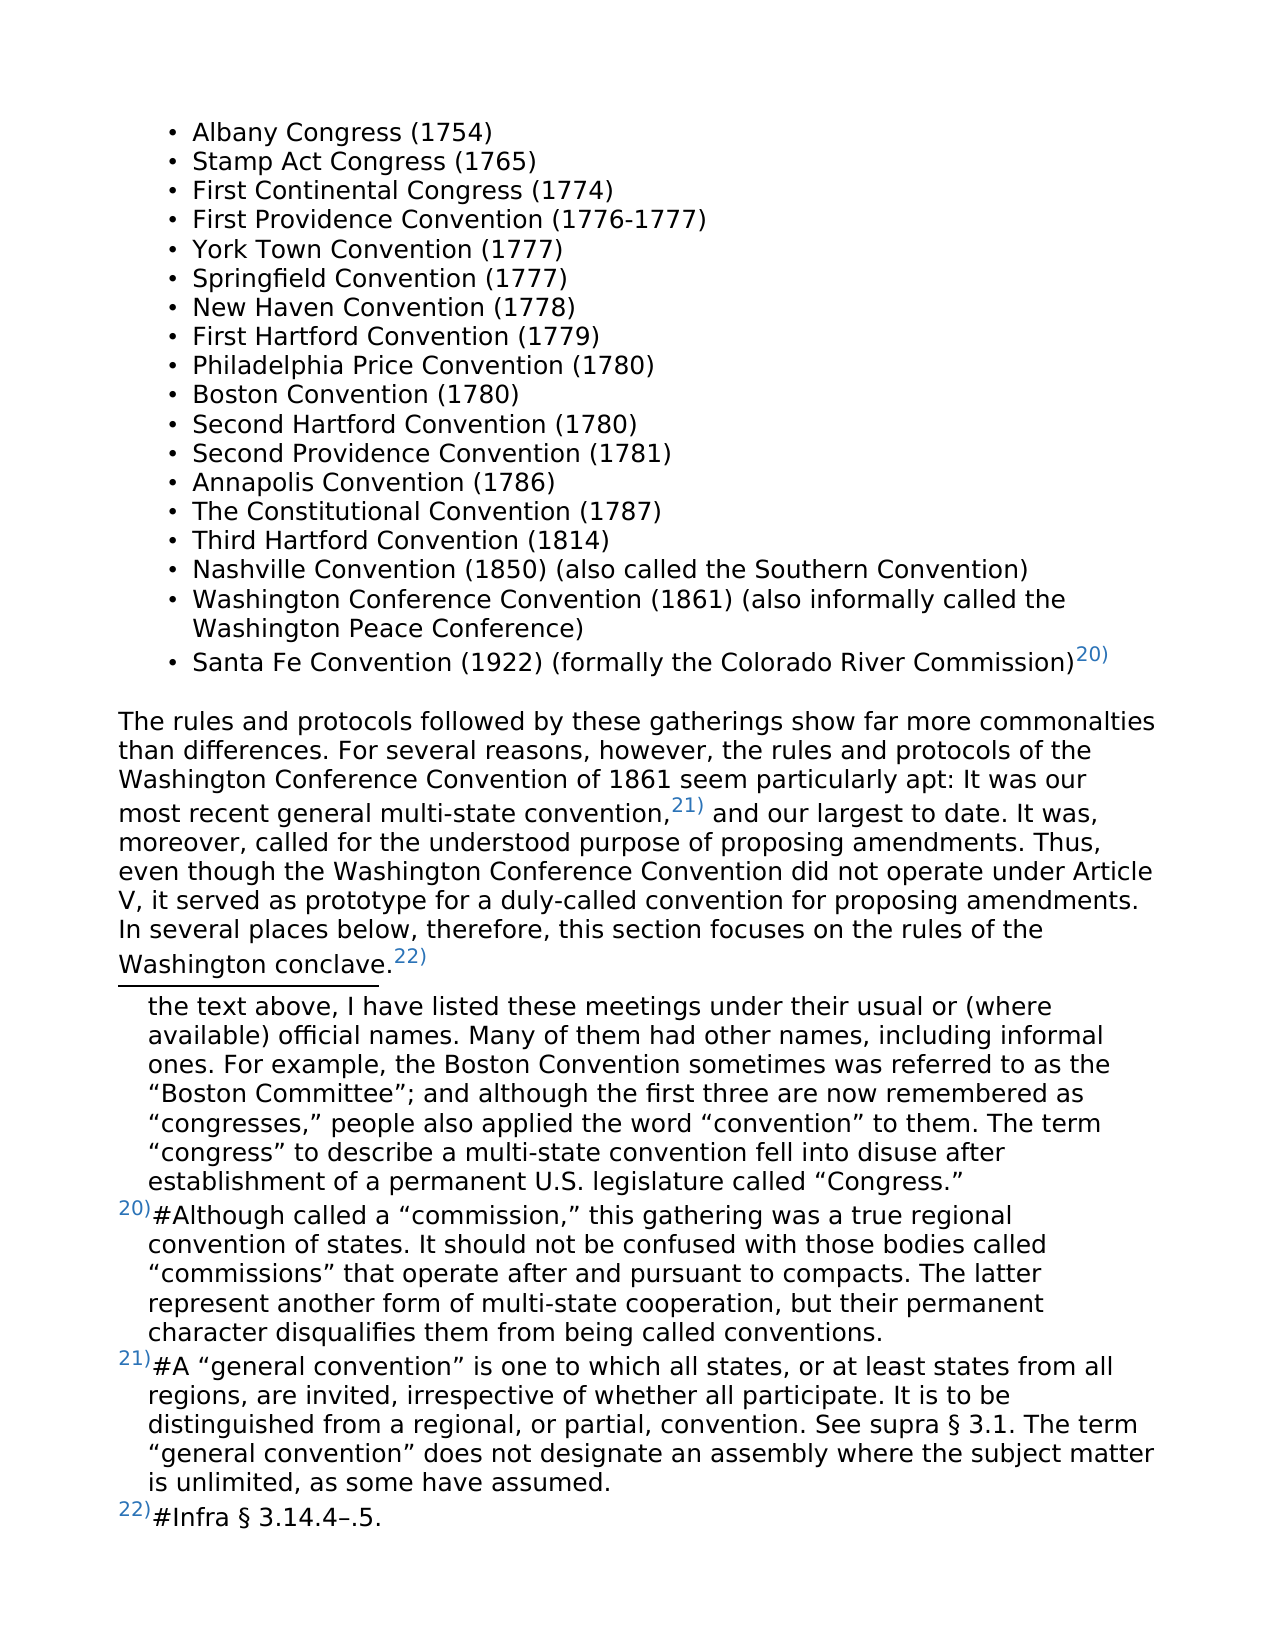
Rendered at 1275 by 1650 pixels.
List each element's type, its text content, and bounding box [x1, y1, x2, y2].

list Washington Conference Convention (1861) (also informally called the Washington Peace Conference) [177, 585, 1157, 643]
list New Haven Convention (1778) [177, 293, 1157, 322]
list Annapolis Convention (1786) [177, 468, 1157, 497]
list Springfield Convention (1777) [177, 264, 1157, 293]
list Third Hartford Convention (1814) [177, 526, 1157, 556]
list Santa Fe Convention (1922) (formally the Colorado River Commission) [177, 643, 1157, 677]
list Second Providence Convention (1781) [177, 439, 1157, 468]
list Boston Convention (1780) [177, 381, 1157, 410]
list Albany Congress (1754) [177, 118, 1157, 147]
list First Hartford Convention (1779) [177, 322, 1157, 351]
list Stamp Act Congress (1765) [177, 147, 1157, 176]
list Second Hartford Convention (1780) [177, 410, 1157, 439]
text #Infra § 3.14.4–.5. [118, 1498, 1157, 1532]
list Nashville Convention (1850) (also called the Southern Convention) [177, 556, 1157, 585]
text The rules and protocols followed by these gatherings show far more commonalties than differences. For several reasons, however, the rules and protocols of the Washington Conference Convention of 1861 seem particularly apt: It was our most recent general multi-state convention, and our largest to date. It was, moreover, called for the understood purpose of proposing amendments. Thus, even though the Washington Conference Convention did not operate under Article V, it served as prototype for a duly-called convention for proposing amendments. In several places below, therefore, this section focuses on the rules of the Washington conclave. [118, 707, 1157, 979]
list First Continental Congress (1774) [177, 176, 1157, 206]
list York Town Convention (1777) [177, 235, 1157, 264]
text #A “general convention” is one to which all states, or at least states from all regions, are invited, irrespective of whether all participate. It is to be distinguished from a regional, or partial, convention. See supra § 3.1. The term “general convention” does not designate an assembly where the subject matter is unlimited, as some have assumed. [118, 1347, 1157, 1498]
text the text above, I have listed these meetings under their usual or (where available) official names. Many of them had other names, including informal ones. For example, the Boston Convention sometimes was referred to as the “Boston Committee”; and although the first three are now remembered as “congresses,” people also applied the word “convention” to them. The term “congress” to describe a multi-state convention fell into disuse after establishment of a permanent U.S. legislature called “Congress.” [118, 992, 1157, 1196]
list The Constitutional Convention (1787) [177, 497, 1157, 526]
list Philadelphia Price Convention (1780) [177, 351, 1157, 381]
list #Although called a “commission,” this gathering was a true regional convention of states. It should not be confused with those bodies called “commissions” that operate after and pursuant to compacts. The latter represent another form of multi-state cooperation, but their permanent character disqualifies them from being called conventions. [118, 1196, 1157, 1347]
list First Providence Convention (1776-1777) [177, 206, 1157, 235]
